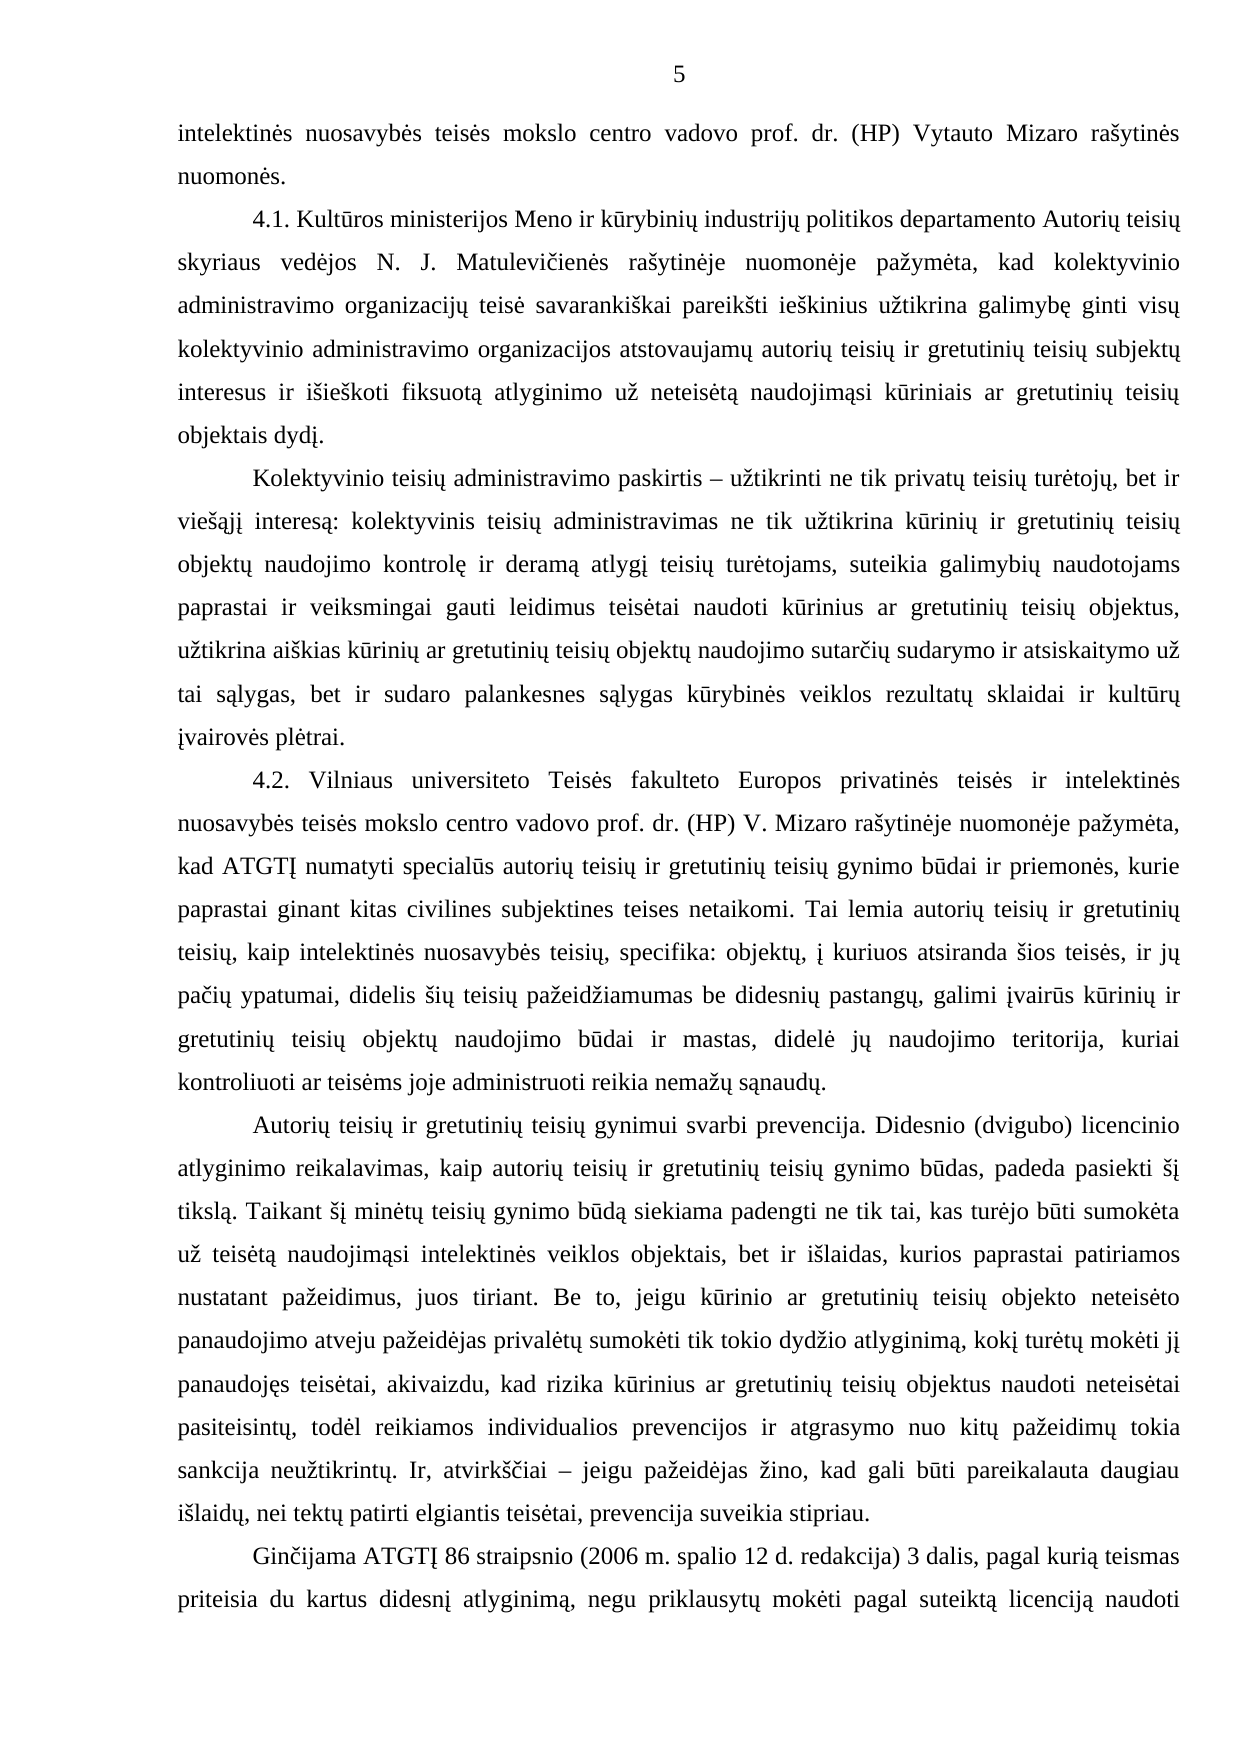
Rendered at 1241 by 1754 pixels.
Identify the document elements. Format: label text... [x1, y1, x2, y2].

text 4.1. Kultūros ministerijos Meno ir kūrybinių industrijų politikos departamento Autorių teisių skyriaus vedėjos N. J. Matulevičienės rašytinėje nuomonėje pažymėta, kad kolektyvinio administravimo organizacijų teisė savarankiškai pareikšti ieškinius užtikrina galimybę ginti visų kolektyvinio administravimo organizacijos atstovaujamų autorių teisių ir gretutinių teisių subjektų interesus ir išieškoti fiksuotą atlyginimo už neteisėtą naudojimąsi kūriniais ar gretutinių teisių objektais dydį. [177, 204, 1181, 449]
text Autorių teisių ir gretutinių teisių gynimui svarbi prevencija. Didesnio (dvigubo) licencinio atlyginimo reikalavimas, kaip autorių teisių ir gretutinių teisių gynimo būdas, padeda pasiekti šį tikslą. Taikant šį minėtų teisių gynimo būdą siekiama padengti ne tik tai, kas turėjo būti sumokėta už teisėtą naudojimąsi intelektinės veiklos objektais, bet ir išlaidas, kurios paprastai patiriamos nustatant pažeidimus, juos tiriant. Be to, jeigu kūrinio ar gretutinių teisių objekto neteisėto panaudojimo atveju pažeidėjas privalėtų sumokėti tik tokio dydžio atlyginimą, kokį turėtų mokėti jį panaudojęs teisėtai, akivaizdu, kad rizika kūrinius ar gretutinių teisių objektus naudoti neteisėtai pasiteisintų, todėl reikiamos individualios prevencijos ir atgrasymo nuo kitų pažeidimų tokia sankcija neužtikrintų. Ir, atvirkščiai – jeigu pažeidėjas žino, kad gali būti pareikalauta daugiau išlaidų, nei tektų patirti elgiantis teisėtai, prevencija suveikia stipriau. [177, 1110, 1181, 1527]
text Ginčijama ATGTĮ 86 straipsnio (2006 m. spalio 12 d. redakcija) 3 dalis, pagal kurią teismas priteisia du kartus didesnį atlyginimą, negu priklausytų mokėti pagal suteiktą licenciją naudoti [177, 1541, 1181, 1613]
text Kolektyvinio teisių administravimo paskirtis – užtikrinti ne tik privatų teisių turėtojų, bet ir viešąjį interesą: kolektyvinis teisių administravimas ne tik užtikrina kūrinių ir gretutinių teisių objektų naudojimo kontrolę ir deramą atlygį teisių turėtojams, suteikia galimybių naudotojams paprastai ir veiksmingai gauti leidimus teisėtai naudoti kūrinius ar gretutinių teisių objektus, užtikrina aiškias kūrinių ar gretutinių teisių objektų naudojimo sutarčių sudarymo ir atsiskaitymo už tai sąlygas, bet ir sudaro palankesnes sąlygas kūrybinės veiklos rezultatų sklaidai ir kultūrų įvairovės plėtrai. [177, 463, 1181, 751]
text 4.2. Vilniaus universiteto Teisės fakulteto Europos privatinės teisės ir intelektinės nuosavybės teisės mokslo centro vadovo prof. dr. (HP) V. Mizaro rašytinėje nuomonėje pažymėta, kad ATGTĮ numatyti specialūs autorių teisių ir gretutinių teisių gynimo būdai ir priemonės, kurie paprastai ginant kitas civilines subjektines teises netaikomi. Tai lemia autorių teisių ir gretutinių teisių, kaip intelektinės nuosavybės teisių, specifika: objektų, į kuriuos atsiranda šios teisės, ir jų pačių ypatumai, didelis šių teisių pažeidžiamumas be didesnių pastangų, galimi įvairūs kūrinių ir gretutinių teisių objektų naudojimo būdai ir mastas, didelė jų naudojimo teritorija, kuriai kontroliuoti ar teisėms joje administruoti reikia nemažų sąnaudų. [177, 765, 1181, 1096]
text intelektinės nuosavybės teisės mokslo centro vadovo prof. dr. (HP) Vytauto Mizaro rašytinės nuomonės. [177, 118, 1181, 190]
